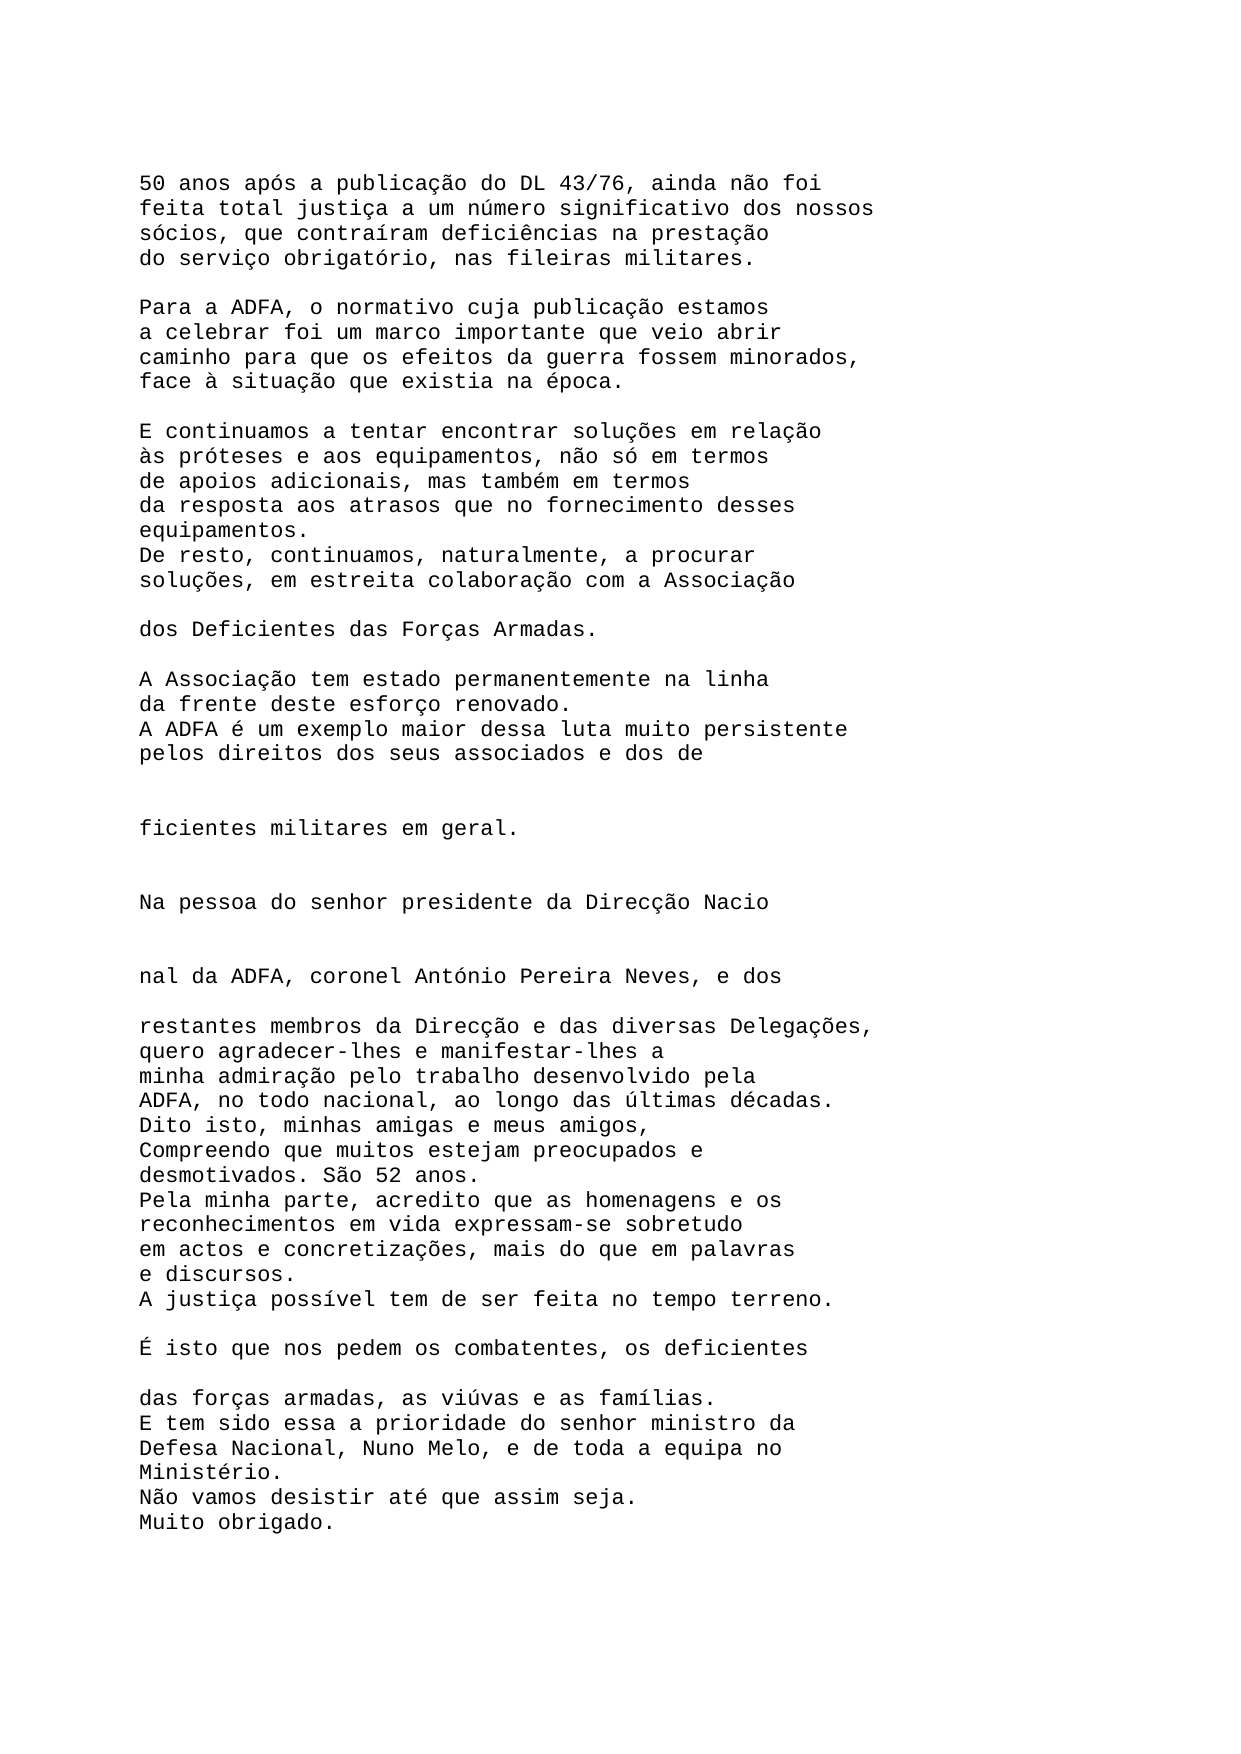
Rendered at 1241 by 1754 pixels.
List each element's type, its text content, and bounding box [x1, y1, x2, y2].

text É isto que nos pedem os combatentes, os deficientes [139, 1338, 1101, 1362]
text restantes membros da Direcção e das diversas Delegações, [139, 1015, 1101, 1040]
text Pela minha parte, acredito que as homenagens e os [139, 1189, 1101, 1214]
text a celebrar foi um marco importante que veio abrir [139, 321, 1101, 346]
text Defesa Nacional, Nuno Melo, e de toda a equipa no [139, 1437, 1101, 1462]
text Na pessoa do senhor presidente da Direcção Nacio [139, 891, 1101, 916]
text às próteses e aos equipamentos, não só em termos [139, 445, 1101, 470]
text ficientes militares em geral. [139, 817, 1101, 842]
text A ADFA é um exemplo maior dessa luta muito persistente [139, 718, 1101, 743]
text nal da ADFA, coronel António Pereira Neves, e dos [139, 966, 1101, 991]
text da resposta aos atrasos que no fornecimento desses [139, 495, 1101, 519]
text soluções, em estreita colaboração com a Associação [139, 569, 1101, 594]
text em actos e concretizações, mais do que em palavras [139, 1238, 1101, 1263]
text do serviço obrigatório, nas fileiras militares. [139, 247, 1101, 272]
text desmotivados. São 52 anos. [139, 1164, 1101, 1189]
text quero agradecer-lhes e manifestar-lhes a [139, 1040, 1101, 1065]
text A Associação tem estado permanentemente na linha [139, 668, 1101, 693]
text pelos direitos dos seus associados e dos de [139, 743, 1101, 767]
text feita total justiça a um número significativo dos nossos [139, 197, 1101, 222]
text face à situação que existia na época. [139, 371, 1101, 396]
text De resto, continuamos, naturalmente, a procurar [139, 544, 1101, 569]
text Muito obrigado. [139, 1511, 1101, 1536]
text Dito isto, minhas amigas e meus amigos, [139, 1114, 1101, 1139]
text Ministério. [139, 1462, 1101, 1486]
text minha admiração pelo trabalho desenvolvido pela [139, 1065, 1101, 1090]
text sócios, que contraíram deficiências na prestação [139, 222, 1101, 247]
text Para a ADFA, o normativo cuja publicação estamos [139, 296, 1101, 321]
text das forças armadas, as viúvas e as famílias. [139, 1387, 1101, 1412]
text caminho para que os efeitos da guerra fossem minorados, [139, 346, 1101, 371]
text de apoios adicionais, mas também em termos [139, 470, 1101, 495]
text equipamentos. [139, 519, 1101, 544]
text E continuamos a tentar encontrar soluções em relação [139, 420, 1101, 445]
text E tem sido essa a prioridade do senhor ministro da [139, 1412, 1101, 1437]
text reconhecimentos em vida expressam-se sobretudo [139, 1214, 1101, 1238]
text 50 anos após a publicação do DL 43/76, ainda não foi [139, 172, 1101, 197]
text da frente deste esforço renovado. [139, 693, 1101, 718]
text e discursos. [139, 1263, 1101, 1288]
text A justiça possível tem de ser feita no tempo terreno. [139, 1288, 1101, 1313]
text Não vamos desistir até que assim seja. [139, 1486, 1101, 1511]
text dos Deficientes das Forças Armadas. [139, 619, 1101, 643]
text ADFA, no todo nacional, ao longo das últimas décadas. [139, 1090, 1101, 1114]
text Compreendo que muitos estejam preocupados e [139, 1139, 1101, 1164]
